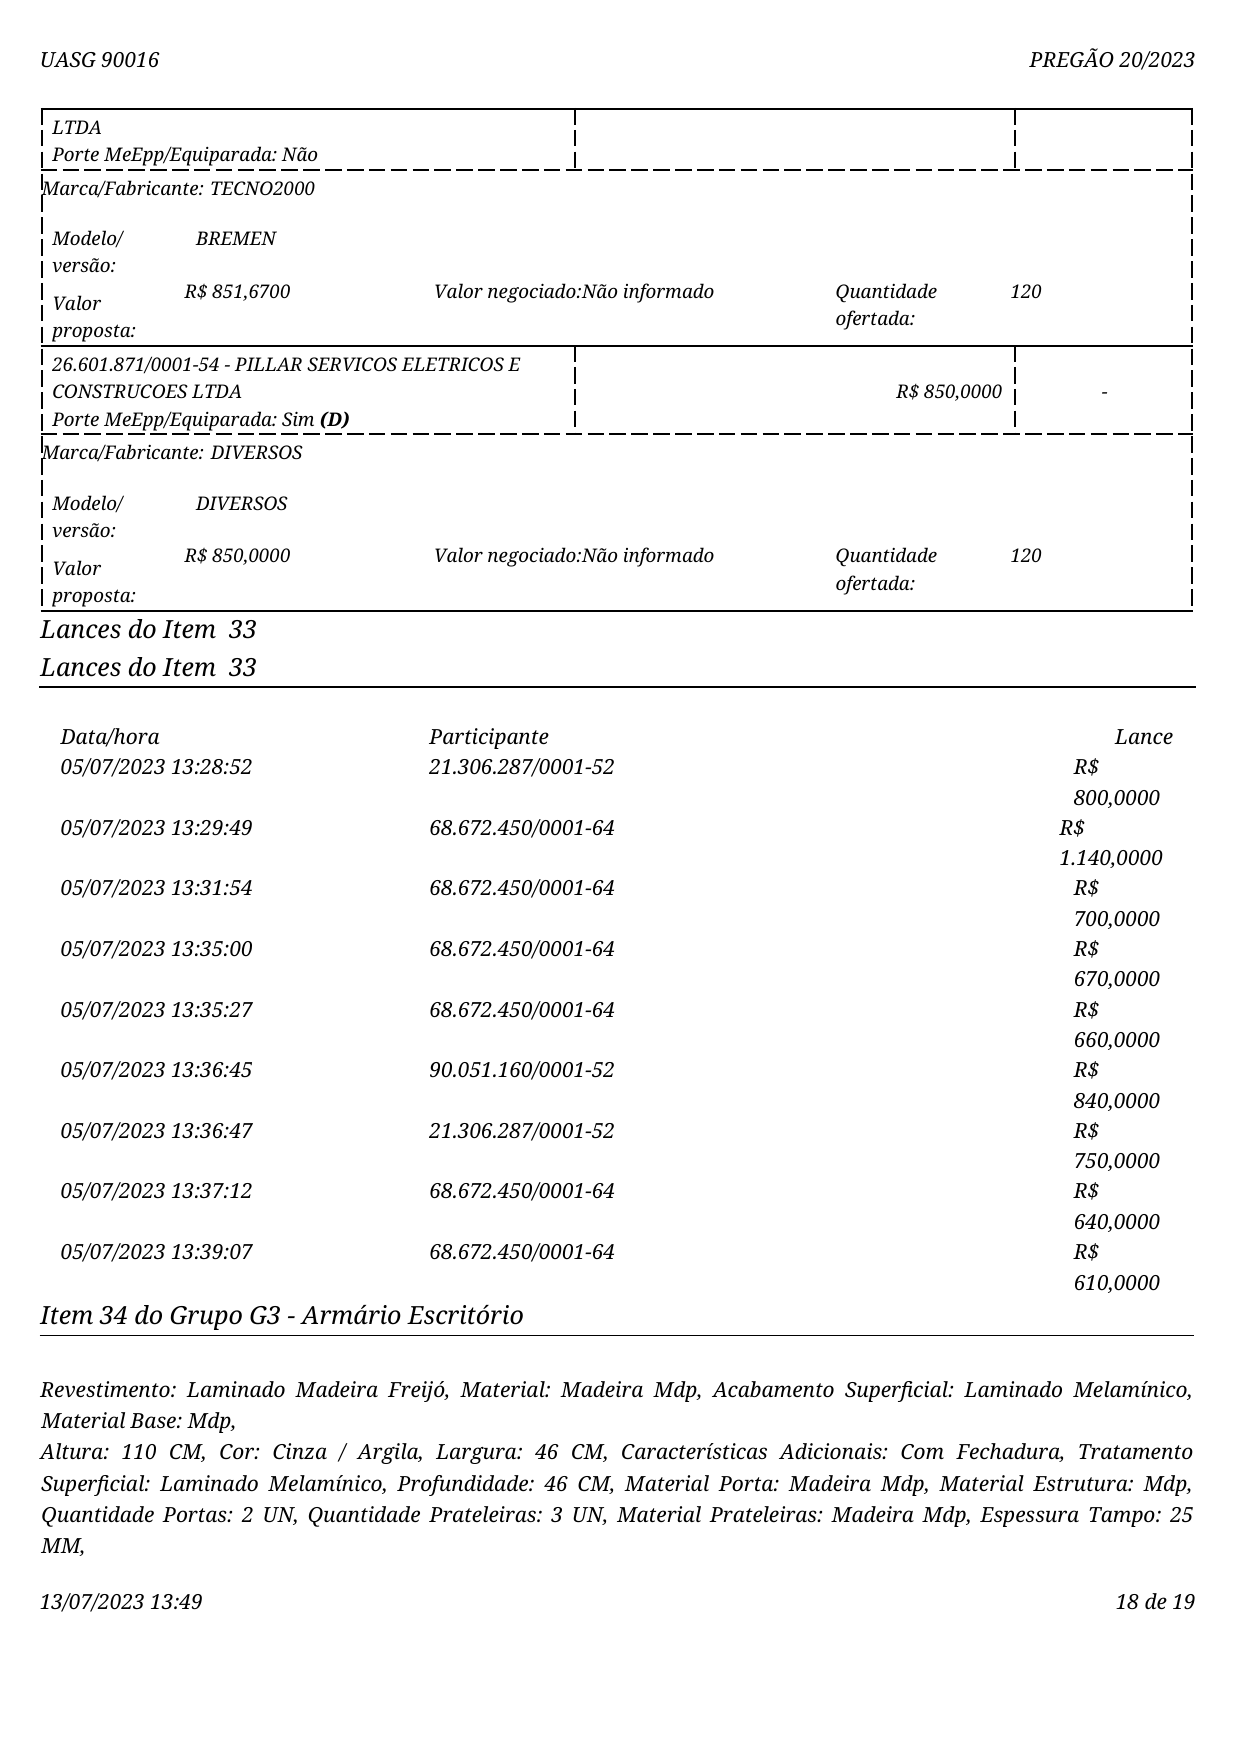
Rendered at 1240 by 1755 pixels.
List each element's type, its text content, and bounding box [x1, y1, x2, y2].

text Lances do Item 33 [40, 612, 1198, 646]
table_cell 05/07/2023 13:36:47 [60, 1116, 429, 1177]
table_cell 120 [1000, 536, 1192, 609]
table_cell R$ 610,0000 [1059, 1237, 1175, 1298]
table_cell Modelo/versão: Valor proposta: [42, 221, 184, 345]
table_cell R$ 851,6700 Valor negociado: Não informado [184, 272, 835, 345]
table_cell Marca/Fabricante: DIVERSOS [42, 433, 835, 486]
table_cell 90.051.160/0001-52 [429, 1055, 1059, 1116]
table_cell [835, 221, 1192, 272]
table_cell 05/07/2023 13:39:07 [60, 1237, 429, 1298]
table_cell - [1015, 347, 1192, 433]
table_cell 05/07/2023 13:31:54 [60, 874, 429, 934]
table_cell [835, 169, 1192, 221]
table_cell 05/07/2023 13:37:12 [60, 1177, 429, 1237]
table_cell 05/07/2023 13:28:52 [60, 752, 429, 813]
table_cell R$ 800,0000 [1059, 752, 1175, 813]
table_cell R$ 640,0000 [1059, 1177, 1175, 1237]
table_cell [835, 486, 1192, 536]
table_cell 21.306.287/0001-52 [429, 1116, 1059, 1177]
table_cell 68.672.450/0001-64 [429, 813, 1059, 873]
table_cell [575, 347, 835, 433]
table_header Lance [1059, 722, 1175, 752]
table_cell [835, 433, 1192, 486]
table_cell 68.672.450/0001-64 [429, 995, 1059, 1055]
table_cell DIVERSOS [184, 486, 835, 536]
table_cell R$ 850,0000 [835, 347, 1014, 433]
table_cell 05/07/2023 13:29:49 [60, 813, 429, 873]
table_cell 120 [1000, 272, 1192, 345]
table_cell Quantidade ofertada: [835, 272, 1000, 345]
table_header Participante [429, 722, 1059, 752]
table_cell 05/07/2023 13:35:00 [60, 934, 429, 995]
table_cell R$ 700,0000 [1059, 874, 1175, 934]
table_cell [575, 110, 835, 169]
table_cell 05/07/2023 13:35:27 [60, 995, 429, 1055]
text Altura: 110 CM, Cor: Cinza / Argila, Largura: 46 CM, Características Adicionais: Com Fechadura, Tratamento Superficial: Laminado Melamínico, Profundidade: 46 CM, Material Porta: Madeira Mdp, Material Estrutura: Mdp, Quantidade Portas: 2 UN, Quantidade Prateleiras: 3 UN, Material Prateleiras: Madeira Mdp, Espessura Tampo: 25 MM, [40, 1437, 1197, 1559]
table_cell Marca/Fabricante: TECNO2000 [42, 169, 835, 221]
table_cell - [1015, 110, 1192, 169]
table_cell R$ 670,0000 [1059, 934, 1175, 995]
table_cell 68.672.450/0001-64 [429, 1177, 1059, 1237]
text Item 34 do Grupo G3 - Armário Escritório [40, 1298, 1198, 1332]
table_cell 68.672.450/0001-64 [429, 934, 1059, 995]
table_cell R$ 1.140,0000 [1059, 813, 1175, 873]
text Lances do Item 33 [40, 649, 1198, 683]
table_header Data/hora [60, 722, 429, 752]
table_cell 68.672.450/0001-64 [429, 1237, 1059, 1298]
table_cell [835, 110, 1014, 169]
table_cell 26.601.871/0001-54 - PILLAR SERVICOS ELETRICOS E CONSTRUCOES LTDA Porte MeEpp/Equiparada: Sim (D) [42, 347, 575, 433]
table_cell R$ 850,0000 Valor negociado: Não informado [184, 536, 835, 609]
table_cell 05/07/2023 13:36:45 [60, 1055, 429, 1116]
table_cell R$ 840,0000 [1059, 1055, 1175, 1116]
table_cell Quantidade ofertada: [835, 536, 1000, 609]
table_cell BREMEN [184, 221, 835, 272]
text Revestimento: Laminado Madeira Freijó, Material: Madeira Mdp, Acabamento Superficial: Laminado Melamínico, Material Base: Mdp, [40, 1375, 1197, 1434]
table_cell R$ 750,0000 [1059, 1116, 1175, 1177]
table_cell 68.672.450/0001-64 [429, 874, 1059, 934]
table_cell R$ 660,0000 [1059, 995, 1175, 1055]
table_cell 21.306.287/0001-52 [429, 752, 1059, 813]
table_cell Modelo/versão: Valor proposta: [42, 486, 184, 609]
table_cell LTDA Porte MeEpp/Equiparada: Não [42, 110, 575, 169]
